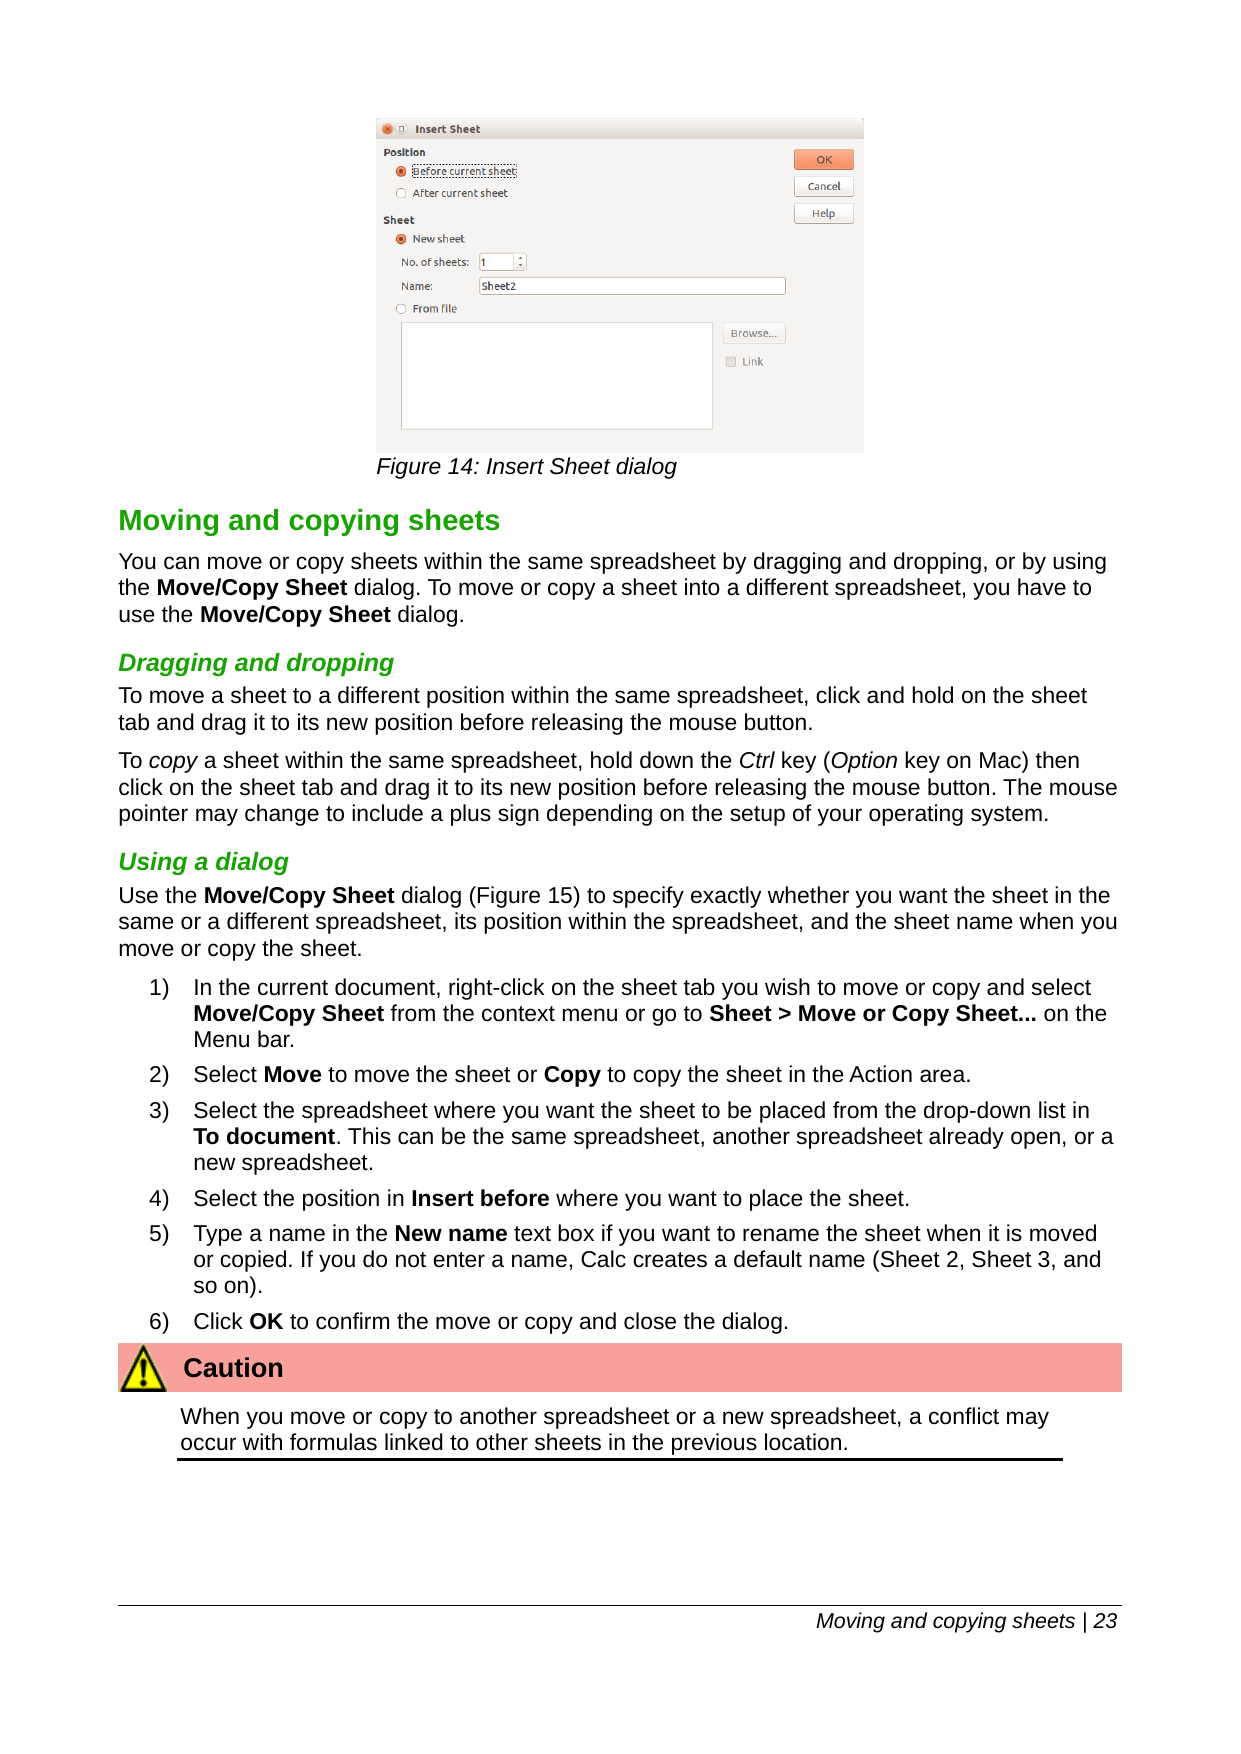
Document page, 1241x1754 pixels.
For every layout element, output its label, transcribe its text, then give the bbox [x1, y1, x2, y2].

text When you move or copy to another spreadsheet or a new spreadsheet, a conflict may occur with formulas linked to other sheets in the previous location. [177, 1400, 1063, 1458]
picture [119, 1343, 167, 1392]
list Click OK to confirm the move or copy and close the dialog. [169, 1308, 1122, 1334]
subtitle Moving and copying sheets [118, 503, 1122, 536]
text Use the Move/Copy Sheet dialog (Figure 15) to specify exactly whether you want the sheet in the same or a different spreadsheet, its position within the spreadsheet, and the sheet name when you move or copy the sheet. [118, 882, 1122, 961]
picture [376, 118, 864, 453]
list Type a name in the New name text box if you want to rename the sheet when it is moved or copied. If you do not enter a name, Calc creates a default name (Sheet 2, Sheet 3, and so on). [169, 1220, 1122, 1299]
text To move a sheet to a different position within the same spreadsheet, click and hold on the sheet tab and drag it to its new position before releasing the mouse button. [118, 682, 1122, 735]
list Select Move to move the sheet or Copy to copy the sheet in the Action area. [169, 1061, 1122, 1088]
subtitle Caution [167, 1343, 1122, 1392]
list Select the position in Insert before where you want to place the sheet. [169, 1184, 1122, 1211]
subtitle Dragging and dropping [118, 648, 1122, 676]
list In the current document, right-click on the sheet tab you wish to move or copy and select Move/Copy Sheet from the context menu or go to Sheet > Move or Copy Sheet... on the Menu bar. [169, 973, 1122, 1052]
list Select the spreadsheet where you want the sheet to be placed from the drop-down list in To document. This can be the same spreadsheet, another spreadsheet already open, or a new spreadsheet. [169, 1097, 1122, 1176]
text You can move or copy sheets within the same spreadsheet by dragging and dropping, or by using the Move/Copy Sheet dialog. To move or copy a sheet into a different spreadsheet, you have to use the Move/Copy Sheet dialog. [118, 548, 1122, 627]
text Figure 14: Insert Sheet dialog [376, 453, 864, 479]
text To copy a sheet within the same spreadsheet, hold down the Ctrl key (Option key on Mac) then click on the sheet tab and drag it to its new position before releasing the mouse button. The mouse pointer may change to include a plus sign depending on the setup of your operating system. [118, 747, 1122, 827]
subtitle Using a dialog [118, 847, 1122, 876]
